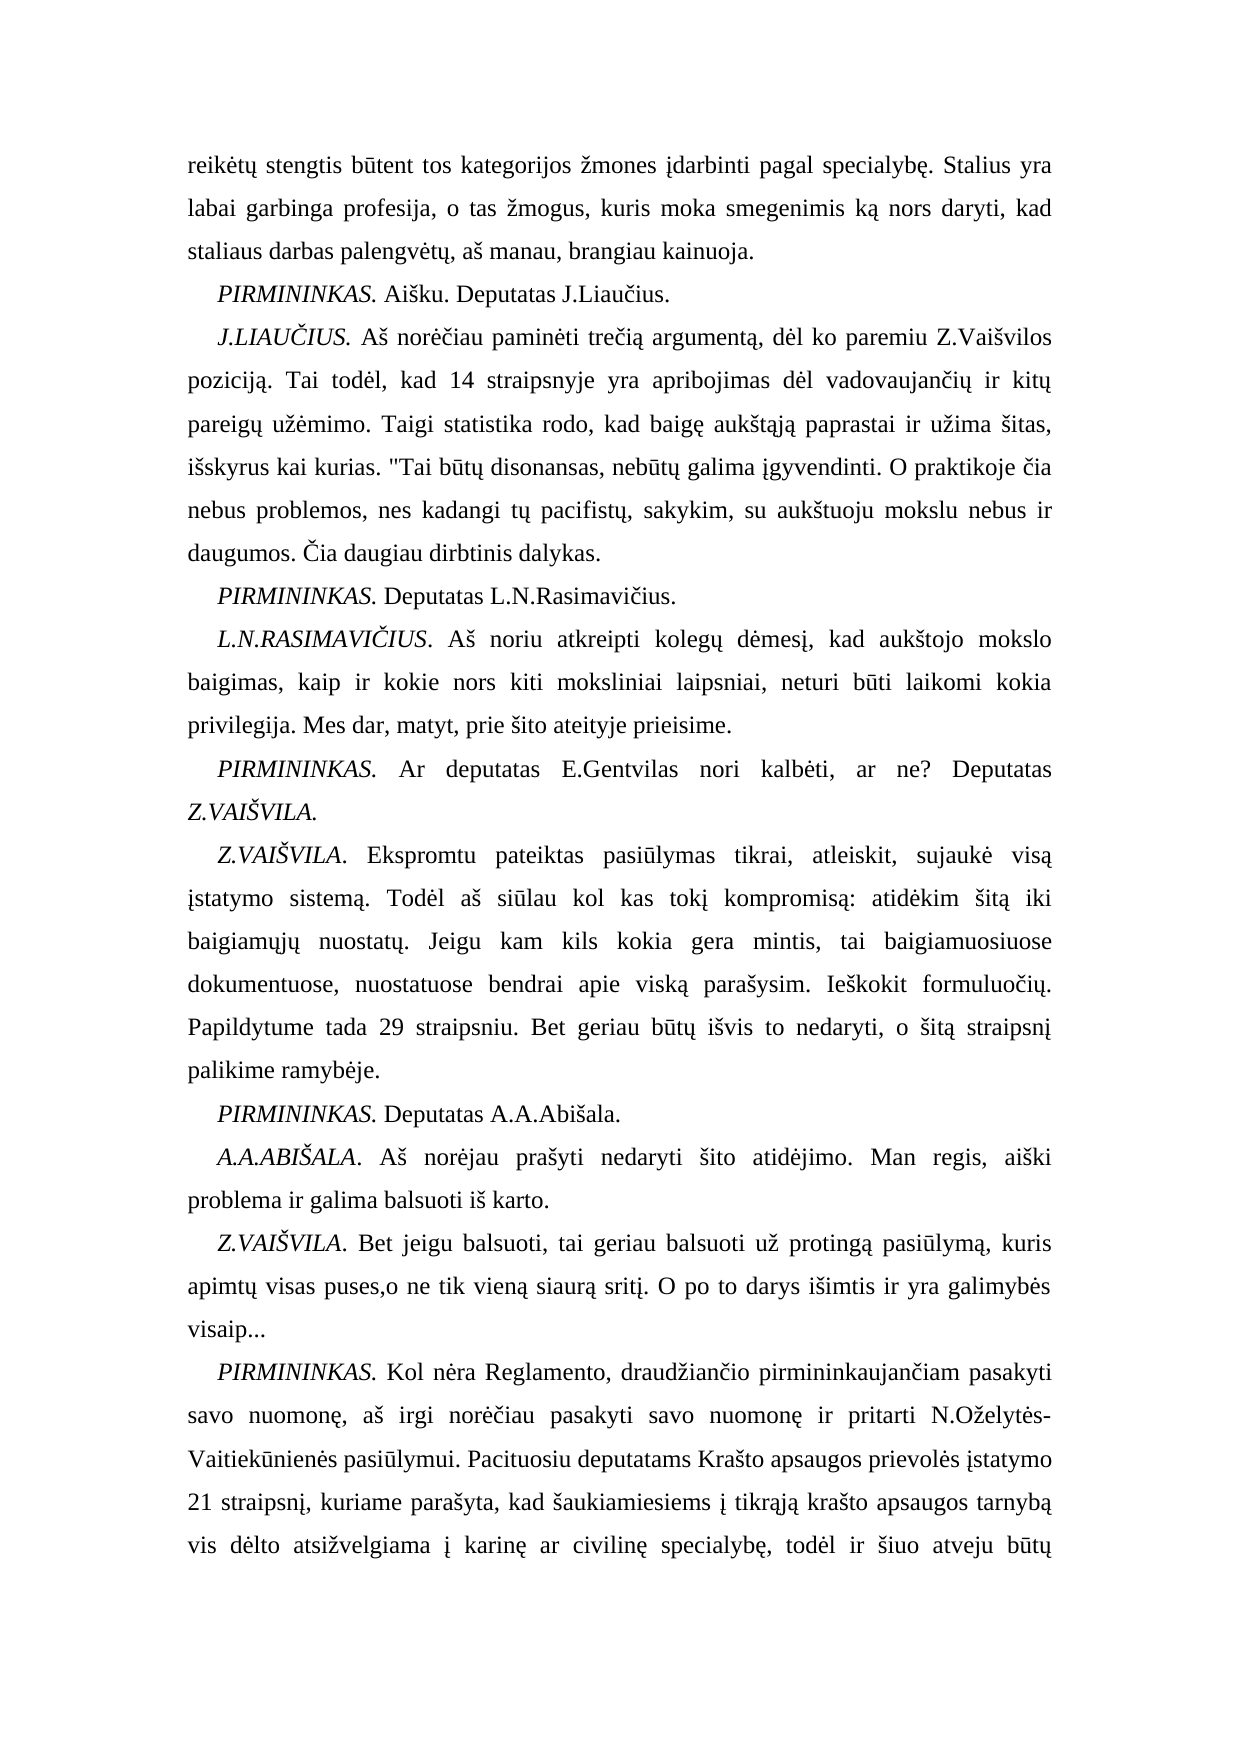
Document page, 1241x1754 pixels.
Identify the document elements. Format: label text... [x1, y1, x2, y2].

text L.N.RASIMAVIČIUS. Aš noriu atkreipti kolegų dėmesį, kad aukštojo mokslo baigimas, kaip ir kokie nors kiti moksliniai laipsniai, neturi būti laikomi kokia privilegija. Mes dar, matyt, prie šito ateityje prieisime. [187, 624, 1053, 739]
text PIRMININKAS. Ar deputatas E.Gentvilas nori kalbėti, ar ne? Deputatas Z.VAIŠVILA. [187, 754, 1053, 826]
text PIRMININKAS. Deputatas A.A.Abišala. [187, 1099, 1053, 1127]
text A.A.ABIŠALA. Aš norėjau prašyti nedaryti šito atidėjimo. Man regis, aiški problema ir galima balsuoti iš karto. [187, 1142, 1053, 1214]
text PIRMININKAS. Kol nėra Reglamento, draudžiančio pirmininkaujančiam pasakyti savo nuomonę, aš irgi norėčiau pasakyti savo nuomonę ir pritarti N.Oželytės-Vaitiekūnienės pasiūlymui. Pacituosiu deputatams Krašto apsaugos prievolės įstatymo 21 straipsnį, kuriame parašyta, kad šaukiamiesiems į tikrąją krašto apsaugos tarnybą vis dėlto atsižvelgiama į karinę ar civilinę specialybę, todėl ir šiuo atveju būtų [187, 1357, 1053, 1559]
text reikėtų stengtis būtent tos kategorijos žmones įdarbinti pagal specialybę. Stalius yra labai garbinga profesija, o tas žmogus, kuris moka smegenimis ką nors daryti, kad staliaus darbas palengvėtų, aš manau, brangiau kainuoja. [187, 150, 1053, 265]
text PIRMININKAS. Aišku. Deputatas J.Liaučius. [187, 279, 1053, 308]
text J.LIAUČIUS. Aš norėčiau paminėti trečią argumentą, dėl ko paremiu Z.Vaišvilos poziciją. Tai todėl, kad 14 straipsnyje yra apribojimas dėl vadovaujančių ir kitų pareigų užėmimo. Taigi statistika rodo, kad baigę aukštąją paprastai ir užima šitas, išskyrus kai kurias. "Tai būtų disonansas, nebūtų galima įgyvendinti. O praktikoje čia nebus problemos, nes kadangi tų pacifistų, sakykim, su aukštuoju mokslu nebus ir daugumos. Čia daugiau dirbtinis dalykas. [187, 322, 1053, 567]
text PIRMININKAS. Deputatas L.N.Rasimavičius. [187, 581, 1053, 610]
text Z.VAIŠVILA. Bet jeigu balsuoti, tai geriau balsuoti už protingą pasiūlymą, kuris apimtų visas puses,o ne tik vieną siaurą sritį. O po to darys išimtis ir yra galimybės visaip... [187, 1228, 1053, 1343]
text Z.VAIŠVILA. Ekspromtu pateiktas pasiūlymas tikrai, atleiskit, sujaukė visą įstatymo sistemą. Todėl aš siūlau kol kas tokį kompromisą: atidėkim šitą iki baigiamųjų nuostatų. Jeigu kam kils kokia gera mintis, tai baigiamuosiuose dokumentuose, nuostatuose bendrai apie viską parašysim. Ieškokit formuluočių. Papildytume tada 29 straipsniu. Bet geriau būtų išvis to nedaryti, o šitą straipsnį palikime ramybėje. [187, 840, 1053, 1084]
